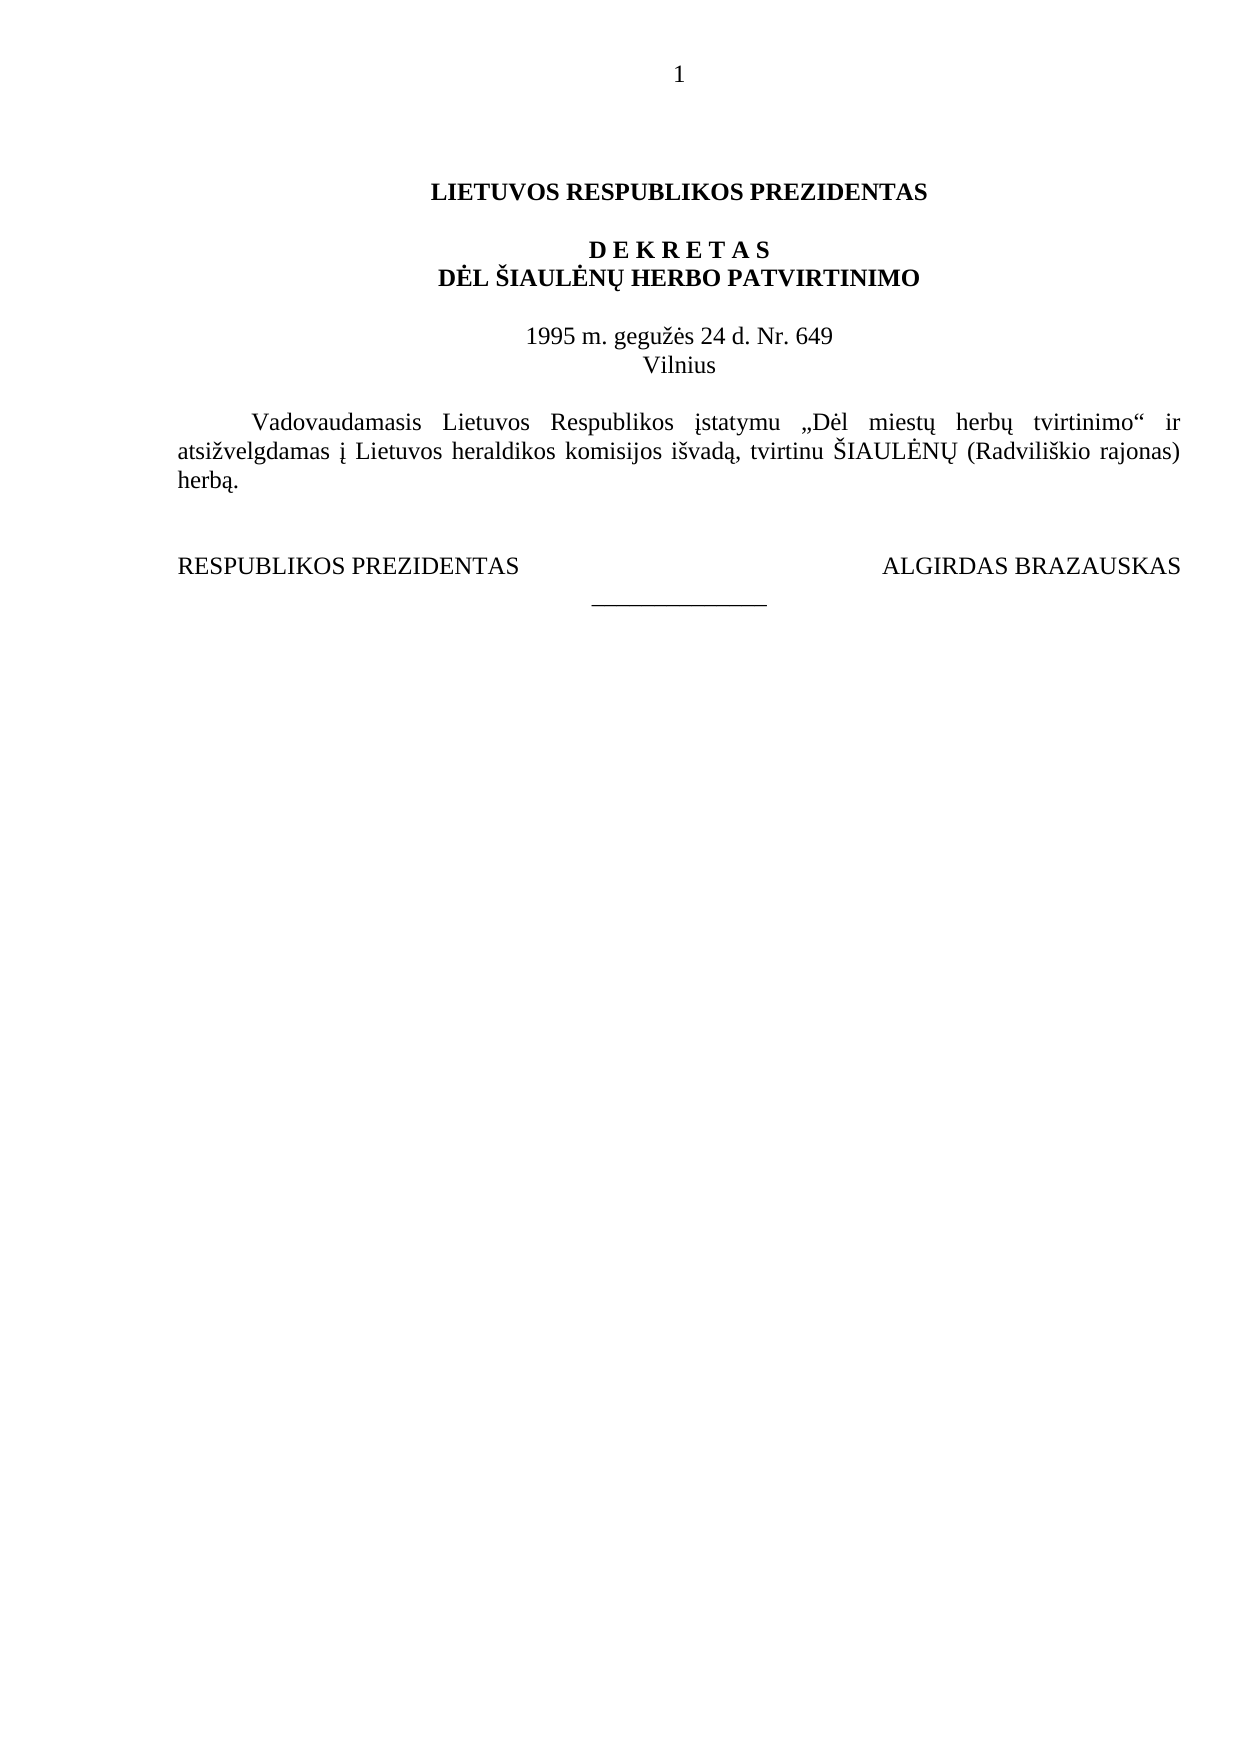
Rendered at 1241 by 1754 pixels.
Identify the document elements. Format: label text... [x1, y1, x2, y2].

text 1995 m. gegužės 24 d. Nr. 649 [177, 321, 1181, 350]
text DĖL ŠIAULĖNŲ HERBO PATVIRTINIMO [177, 263, 1181, 292]
text D E K R E T A S [177, 235, 1181, 263]
text ______________ [177, 580, 1181, 608]
text Vadovaudamasis Lietuvos Respublikos įstatymu „Dėl miestų herbų tvirtinimo“ ir atsižvelgdamas į Lietuvos heraldikos komisijos išvadą, tvirtinu ŠIAULĖNŲ (Radviliškio rajonas) herbą. [177, 407, 1181, 493]
text LIETUVOS RESPUBLIKOS PREZIDENTAS [177, 177, 1181, 206]
text Vilnius [177, 350, 1181, 378]
text RESPUBLIKOS PREZIDENTAS ALGIRDAS BRAZAUSKAS [177, 551, 1181, 580]
